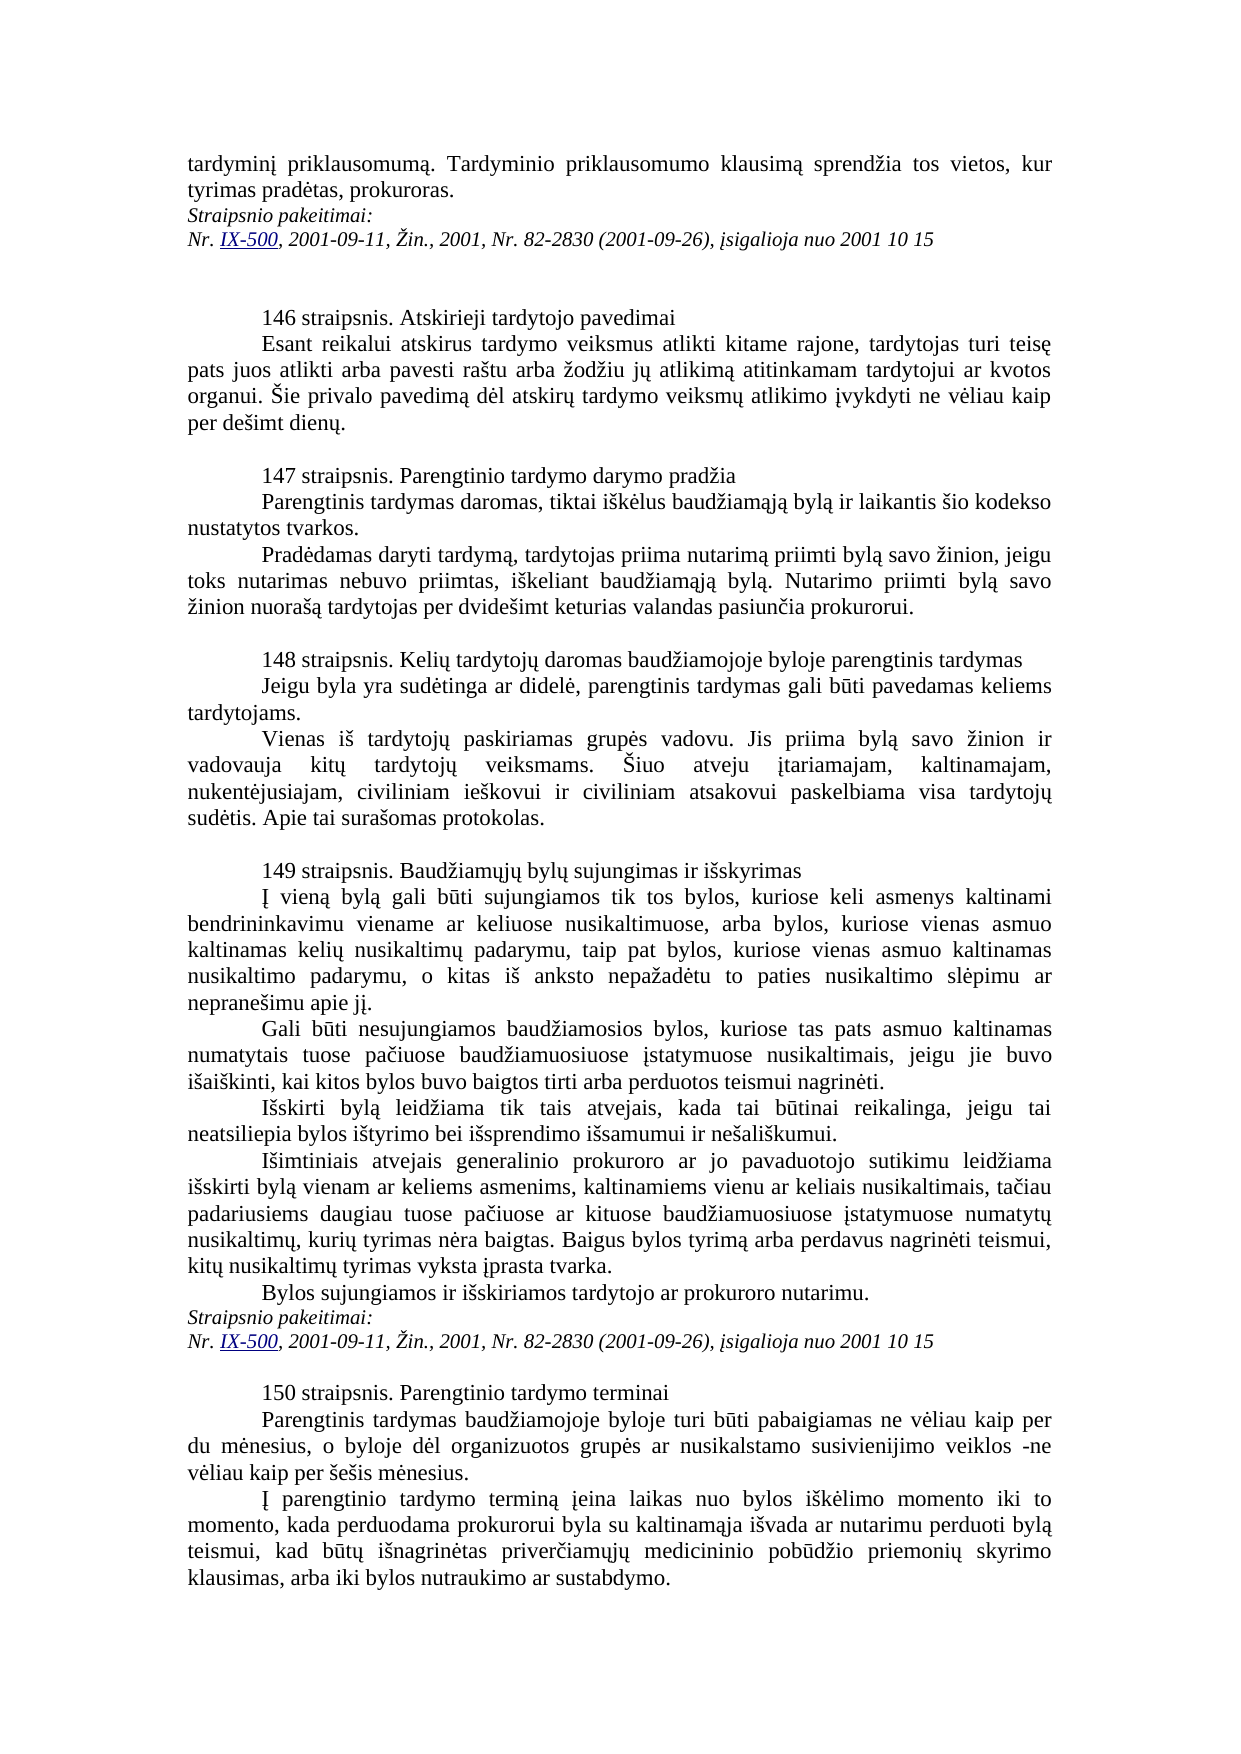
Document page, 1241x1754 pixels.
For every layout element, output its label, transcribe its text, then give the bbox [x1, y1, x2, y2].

text Parengtinis tardymas baudžiamojoje byloje turi būti pabaigiamas ne vėliau kaip per du mėnesius, o byloje dėl organizuotos grupės ar nusikalstamo susivienijimo veiklos -ne vėliau kaip per šešis mėnesius. [187, 1406, 1053, 1485]
text Jeigu byla yra sudėtinga ar didelė, parengtinis tardymas gali būti pavedamas keliems tardytojams. [187, 672, 1053, 725]
text Straipsnio pakeitimai: [187, 1305, 1053, 1329]
text Bylos sujungiamos ir išskiriamos tardytojo ar prokuroro nutarimu. [187, 1279, 1053, 1305]
text Esant reikalui atskirus tardymo veiksmus atlikti kitame rajone, tardytojas turi teisę pats juos atlikti arba pavesti raštu arba žodžiu jų atlikimą atitinkamam tardytojui ar kvotos organui. Šie privalo pavedimą dėl atskirų tardymo veiksmų atlikimo įvykdyti ne vėliau kaip per dešimt dienų. [187, 330, 1053, 435]
text 150 straipsnis. Parengtinio tardymo terminai [187, 1379, 1053, 1406]
text Į vieną bylą gali būti sujungiamos tik tos bylos, kuriose keli asmenys kaltinami bendrininkavimu viename ar keliuose nusikaltimuose, arba bylos, kuriose vienas asmuo kaltinamas kelių nusikaltimų padarymu, taip pat bylos, kuriose vienas asmuo kaltinamas nusikaltimo padarymu, o kitas iš anksto nepažadėtu to paties nusikaltimo slėpimu ar nepranešimu apie jį. [187, 883, 1053, 1015]
text Straipsnio pakeitimai: [187, 203, 1053, 227]
text Parengtinis tardymas daromas, tiktai iškėlus baudžiamąją bylą ir laikantis šio kodekso nustatytos tvarkos. [187, 488, 1053, 541]
text Nr. IX-500, 2001-09-11, Žin., 2001, Nr. 82-2830 (2001-09-26), įsigalioja nuo 2001 10 15 [187, 227, 1053, 251]
text Gali būti nesujungiamos baudžiamosios bylos, kuriose tas pats asmuo kaltinamas numatytais tuose pačiuose baudžiamuosiuose įstatymuose nusikaltimais, jeigu jie buvo išaiškinti, kai kitos bylos buvo baigtos tirti arba perduotos teismui nagrinėti. [187, 1015, 1053, 1094]
text tardyminį priklausomumą. Tardyminio priklausomumo klausimą sprendžia tos vietos, kur tyrimas pradėtas, prokuroras. [187, 150, 1053, 203]
text 147 straipsnis. Parengtinio tardymo darymo pradžia [187, 462, 1053, 488]
text Vienas iš tardytojų paskiriamas grupės vadovu. Jis priima bylą savo žinion ir vadovauja kitų tardytojų veiksmams. Šiuo atveju įtariamajam, kaltinamajam, nukentėjusiajam, civiliniam ieškovui ir civiliniam atsakovui paskelbiama visa tardytojų sudėtis. Apie tai surašomas protokolas. [187, 725, 1053, 831]
text Į parengtinio tardymo terminą įeina laikas nuo bylos iškėlimo momento iki to momento, kada perduodama prokurorui byla su kaltinamąja išvada ar nutarimu perduoti bylą teismui, kad būtų išnagrinėtas priverčiamųjų medicininio pobūdžio priemonių skyrimo klausimas, arba iki bylos nutraukimo ar sustabdymo. [187, 1485, 1053, 1590]
text Pradėdamas daryti tardymą, tardytojas priima nutarimą priimti bylą savo žinion, jeigu toks nutarimas nebuvo priimtas, iškeliant baudžiamąją bylą. Nutarimo priimti bylą savo žinion nuorašą tardytojas per dvidešimt keturias valandas pasiunčia prokurorui. [187, 541, 1053, 620]
text 148 straipsnis. Kelių tardytojų daromas baudžiamojoje byloje parengtinis tardymas [187, 646, 1053, 672]
text Nr. IX-500, 2001-09-11, Žin., 2001, Nr. 82-2830 (2001-09-26), įsigalioja nuo 2001 10 15 [187, 1329, 1053, 1353]
text 146 straipsnis. Atskirieji tardytojo pavedimai [187, 303, 1053, 330]
text Išimtiniais atvejais generalinio prokuroro ar jo pavaduotojo sutikimu leidžiama išskirti bylą vienam ar keliems asmenims, kaltinamiems vienu ar keliais nusikaltimais, tačiau padariusiems daugiau tuose pačiuose ar kituose baudžiamuosiuose įstatymuose numatytų nusikaltimų, kurių tyrimas nėra baigtas. Baigus bylos tyrimą arba perdavus nagrinėti teismui, kitų nusikaltimų tyrimas vyksta įprasta tvarka. [187, 1147, 1053, 1279]
text Išskirti bylą leidžiama tik tais atvejais, kada tai būtinai reikalinga, jeigu tai neatsiliepia bylos ištyrimo bei išsprendimo išsamumui ir nešališkumui. [187, 1094, 1053, 1147]
text 149 straipsnis. Baudžiamųjų bylų sujungimas ir išskyrimas [187, 857, 1053, 883]
